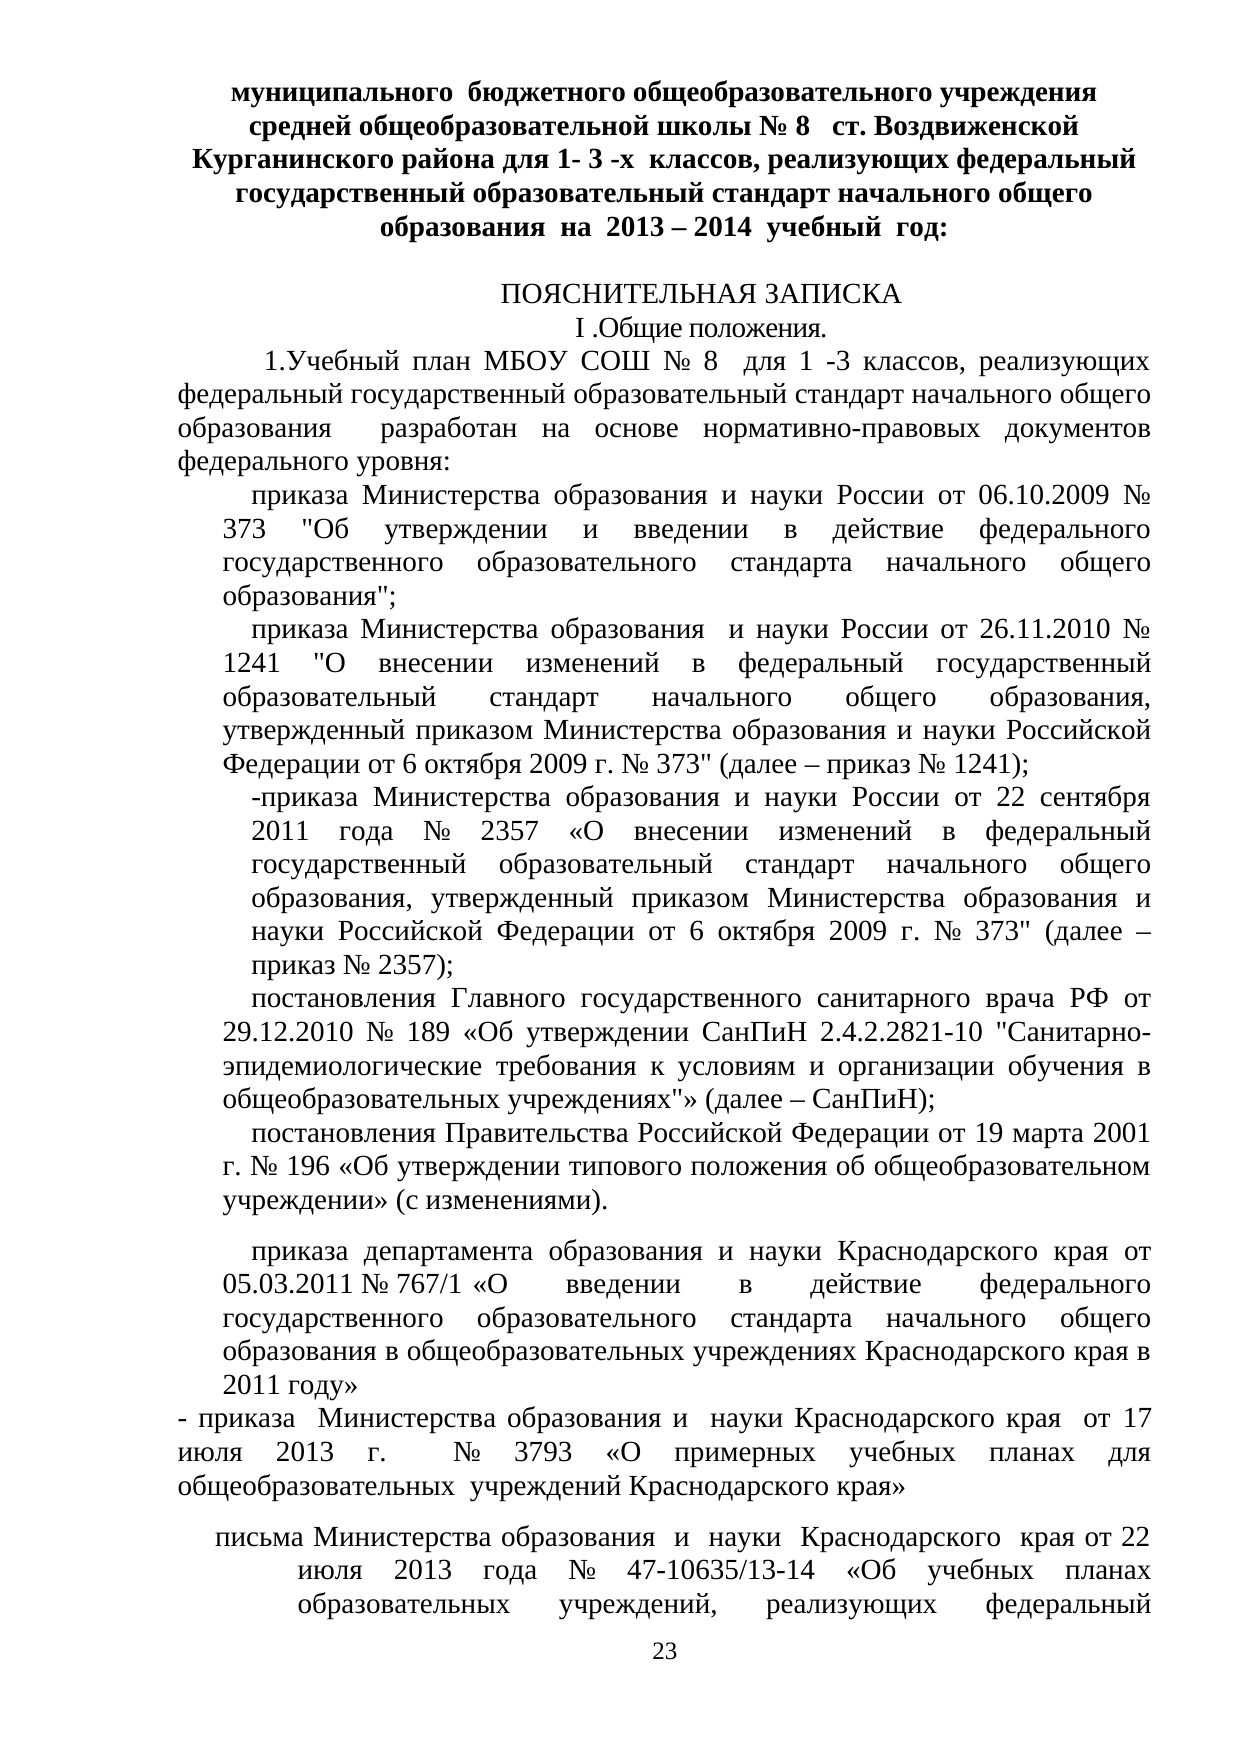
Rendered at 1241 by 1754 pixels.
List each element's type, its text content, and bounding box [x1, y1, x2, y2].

text - приказа Министерства образования и науки Краснодарского края от 17 июля 2013 г. № 3793 «О примерных учебных планах для общеобразовательных учреждений Краснодарского края» [177, 1401, 1152, 1501]
list приказа Министерства образования и науки России от 26.11.2010 № 1241 "О внесении изменений в федеральный государственный образовательный стандарт начального общего образования, утвержденный приказом Министерства образования и науки Российской Федерации от 6 октября 2009 г. № 373" (далее – приказ № 1241); [177, 612, 1152, 779]
text ПОЯСНИТЕЛЬНАЯ ЗАПИСКА [177, 276, 1152, 310]
list приказа департамента образования и науки Краснодарского края от 05.03.2011 № 767/1 «О введении в действие федерального государственного образовательного стандарта начального общего образования в общеобразовательных учреждениях Краснодарского края в 2011 году» [177, 1233, 1152, 1401]
list письма Министерства образования и науки Краснодарского края от 22 июля 2013 года № 47-10635/13-14 «Об учебных планах образовательных учреждений, реализующих федеральный [215, 1519, 1152, 1619]
text 1.Учебный план МБОУ СОШ № 8 для 1 -3 классов, реализующих федеральный государственный образовательный стандарт начального общего образования разработан на основе нормативно-правовых документов федерального уровня: [177, 343, 1152, 477]
text I .Общие положения. [177, 310, 1152, 343]
list постановления Главного государственного санитарного врача РФ от 29.12.2010 № 189 «Об утверждении СанПиН 2.4.2.2821-10 "Санитарно-эпидемиологические требования к условиям и организации обучения в общеобразовательных учреждениях"» (далее – СанПиН); [177, 981, 1152, 1115]
text муниципального бюджетного общеобразовательного учреждения средней общеобразовательной школы № 8 ст. Воздвиженской Курганинского района для 1- 3 -х классов, реализующих федеральный государственный образовательный стандарт начального общего образования на 2013 – 2014 учебный год: [177, 75, 1151, 243]
list приказа Министерства образования и науки России от 06.10.2009 № 373 "Об утверждении и введении в действие федерального государственного образовательного стандарта начального общего образования"; [177, 477, 1152, 612]
list постановления Правительства Российской Федерации от 19 марта 2001 г. № 196 «Об утверждении типового положения об общеобразовательном учреждении» (с изменениями). [177, 1115, 1152, 1215]
text -приказа Министерства образования и науки России от 22 сентября 2011 года № 2357 «О внесении изменений в федеральный государственный образовательный стандарт начального общего образования, утвержденный приказом Министерства образования и науки Российской Федерации от 6 октября 2009 г. № 373" (далее – приказ № 2357); [251, 779, 1152, 981]
